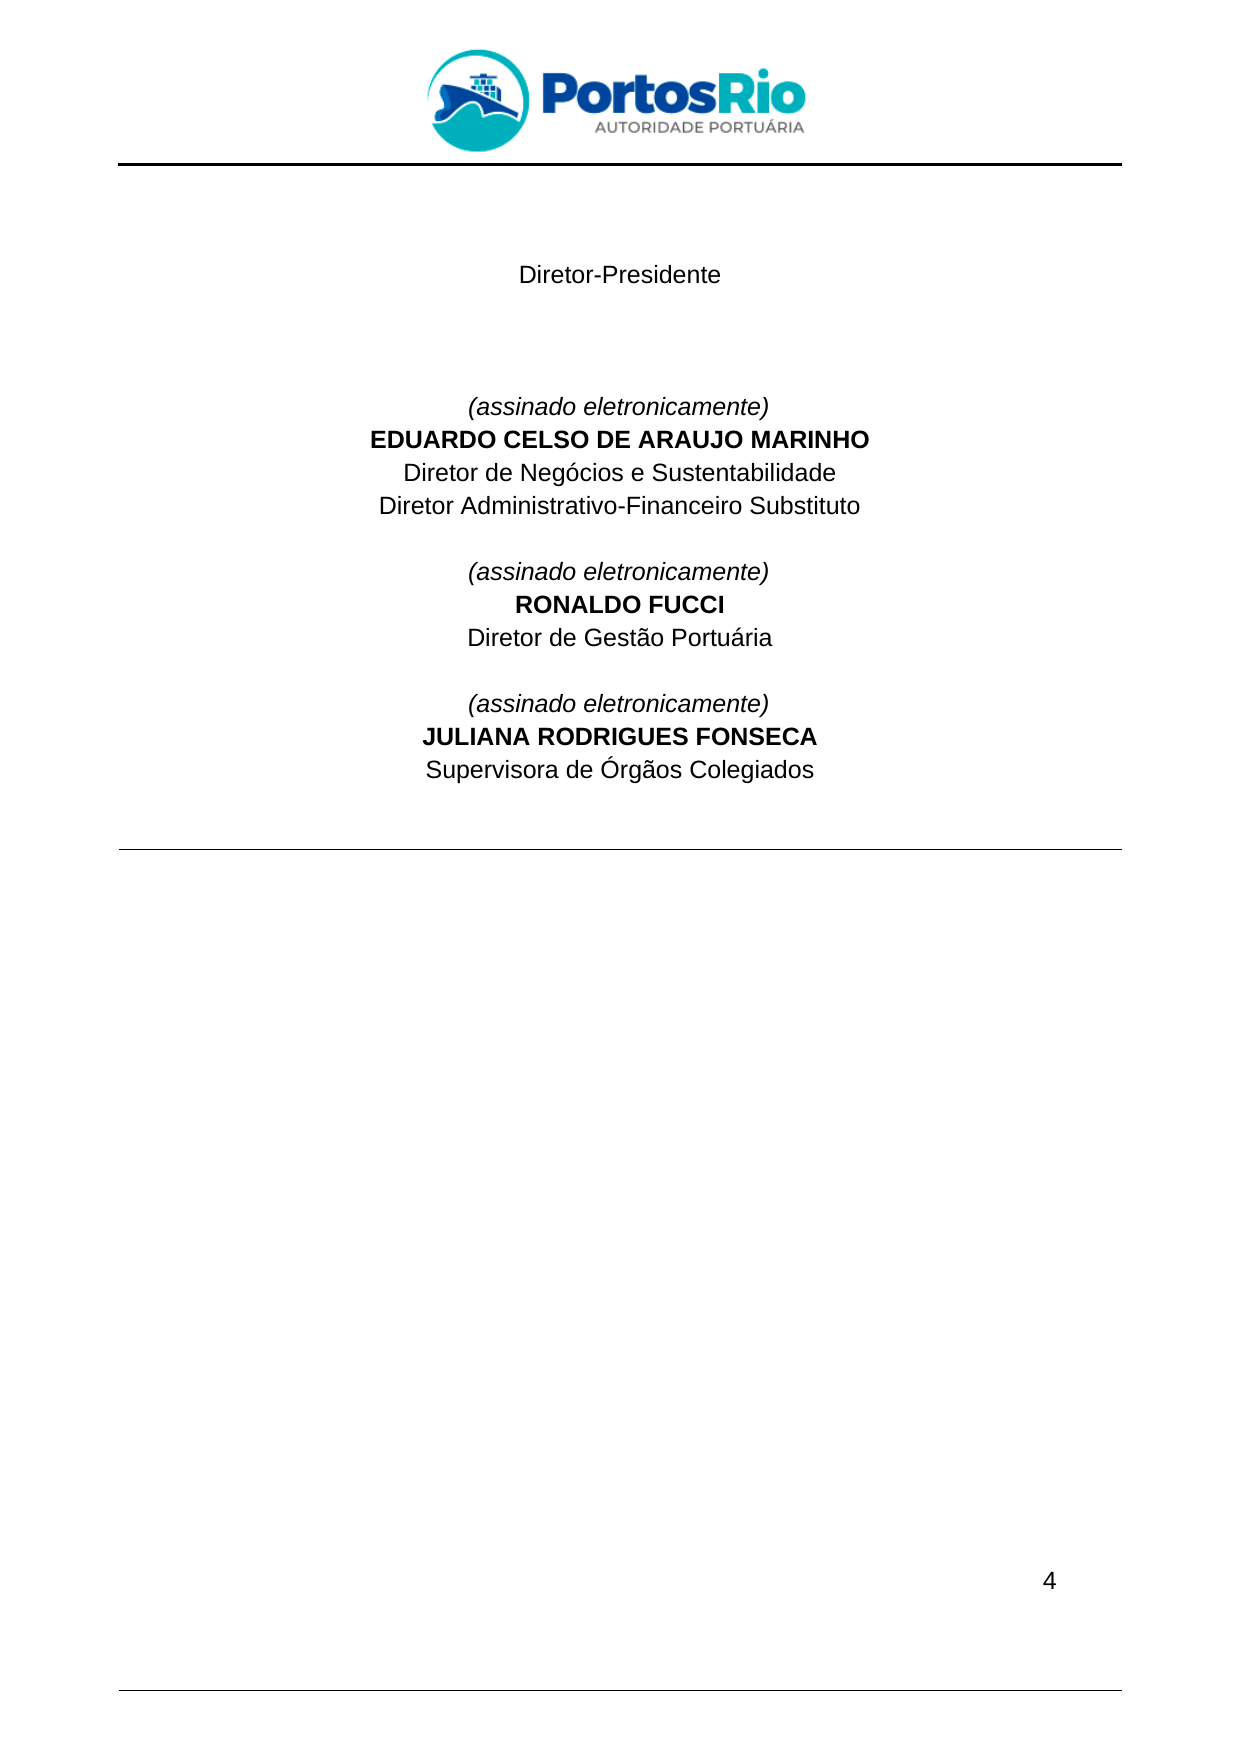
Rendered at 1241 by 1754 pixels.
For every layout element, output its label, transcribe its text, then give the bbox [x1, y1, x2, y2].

text Diretor Administrativo-Financeiro Substituto [119, 426, 1121, 492]
text RONALDO FUCCI [119, 525, 1121, 558]
text Supervisora de Órgãos Colegiados [119, 690, 1121, 848]
text Diretor de Negócios e Sustentabilidade [119, 393, 1121, 426]
text (assinado eletronicamente) [119, 624, 1121, 657]
text (assinado eletronicamente) [119, 327, 1121, 359]
text Diretor de Gestão Portuária [119, 558, 1121, 624]
text JULIANA RODRIGUES FONSECA [119, 657, 1121, 690]
text EDUARDO CELSO DE ARAUJO MARINHO [119, 359, 1121, 393]
text (assinado eletronicamente) [119, 492, 1121, 525]
text Diretor-Presidente [119, 196, 1121, 288]
